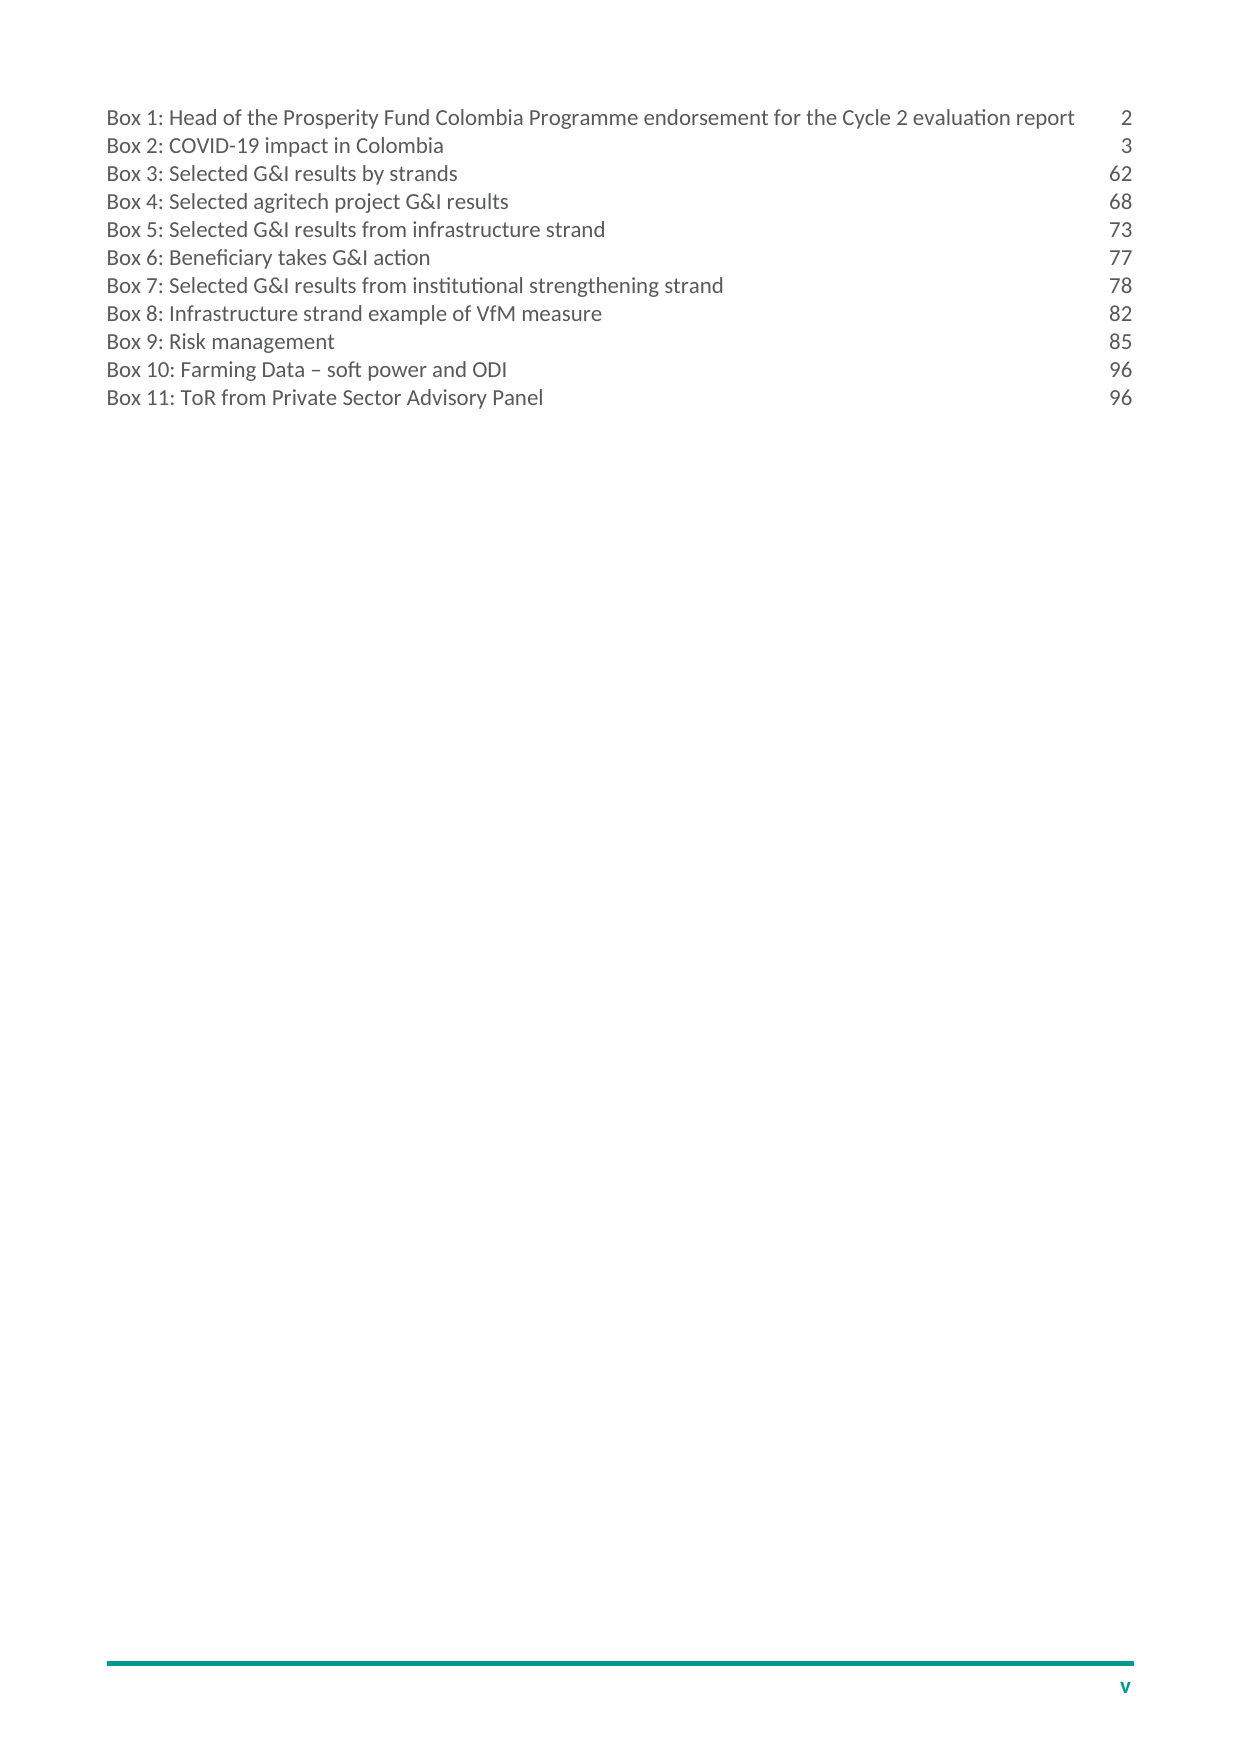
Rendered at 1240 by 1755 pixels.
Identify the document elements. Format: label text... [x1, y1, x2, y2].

text Box 3: Selected G&I results by strands 62 [106, 159, 1133, 187]
text Box 11: ToR from Private Sector Advisory Panel 96 [106, 383, 1133, 411]
text Box 7: Selected G&I results from institutional strengthening strand 78 [106, 271, 1133, 299]
text Box 4: Selected agritech project G&I results 68 [106, 187, 1133, 215]
text Box 8: Infrastructure strand example of VfM measure 82 [106, 299, 1133, 327]
text Box 1: Head of the Prosperity Fund Colombia Programme endorsement for the Cycle 2 evaluation report 2 [106, 103, 1133, 131]
text Box 10: Farming Data – soft power and ODI 96 [106, 355, 1133, 383]
text Box 5: Selected G&I results from infrastructure strand 73 [106, 215, 1133, 243]
text Box 9: Risk management 85 [106, 327, 1133, 355]
text Box 6: Beneficiary takes G&I action 77 [106, 243, 1133, 271]
text Box 2: COVID-19 impact in Colombia 3 [106, 131, 1133, 159]
